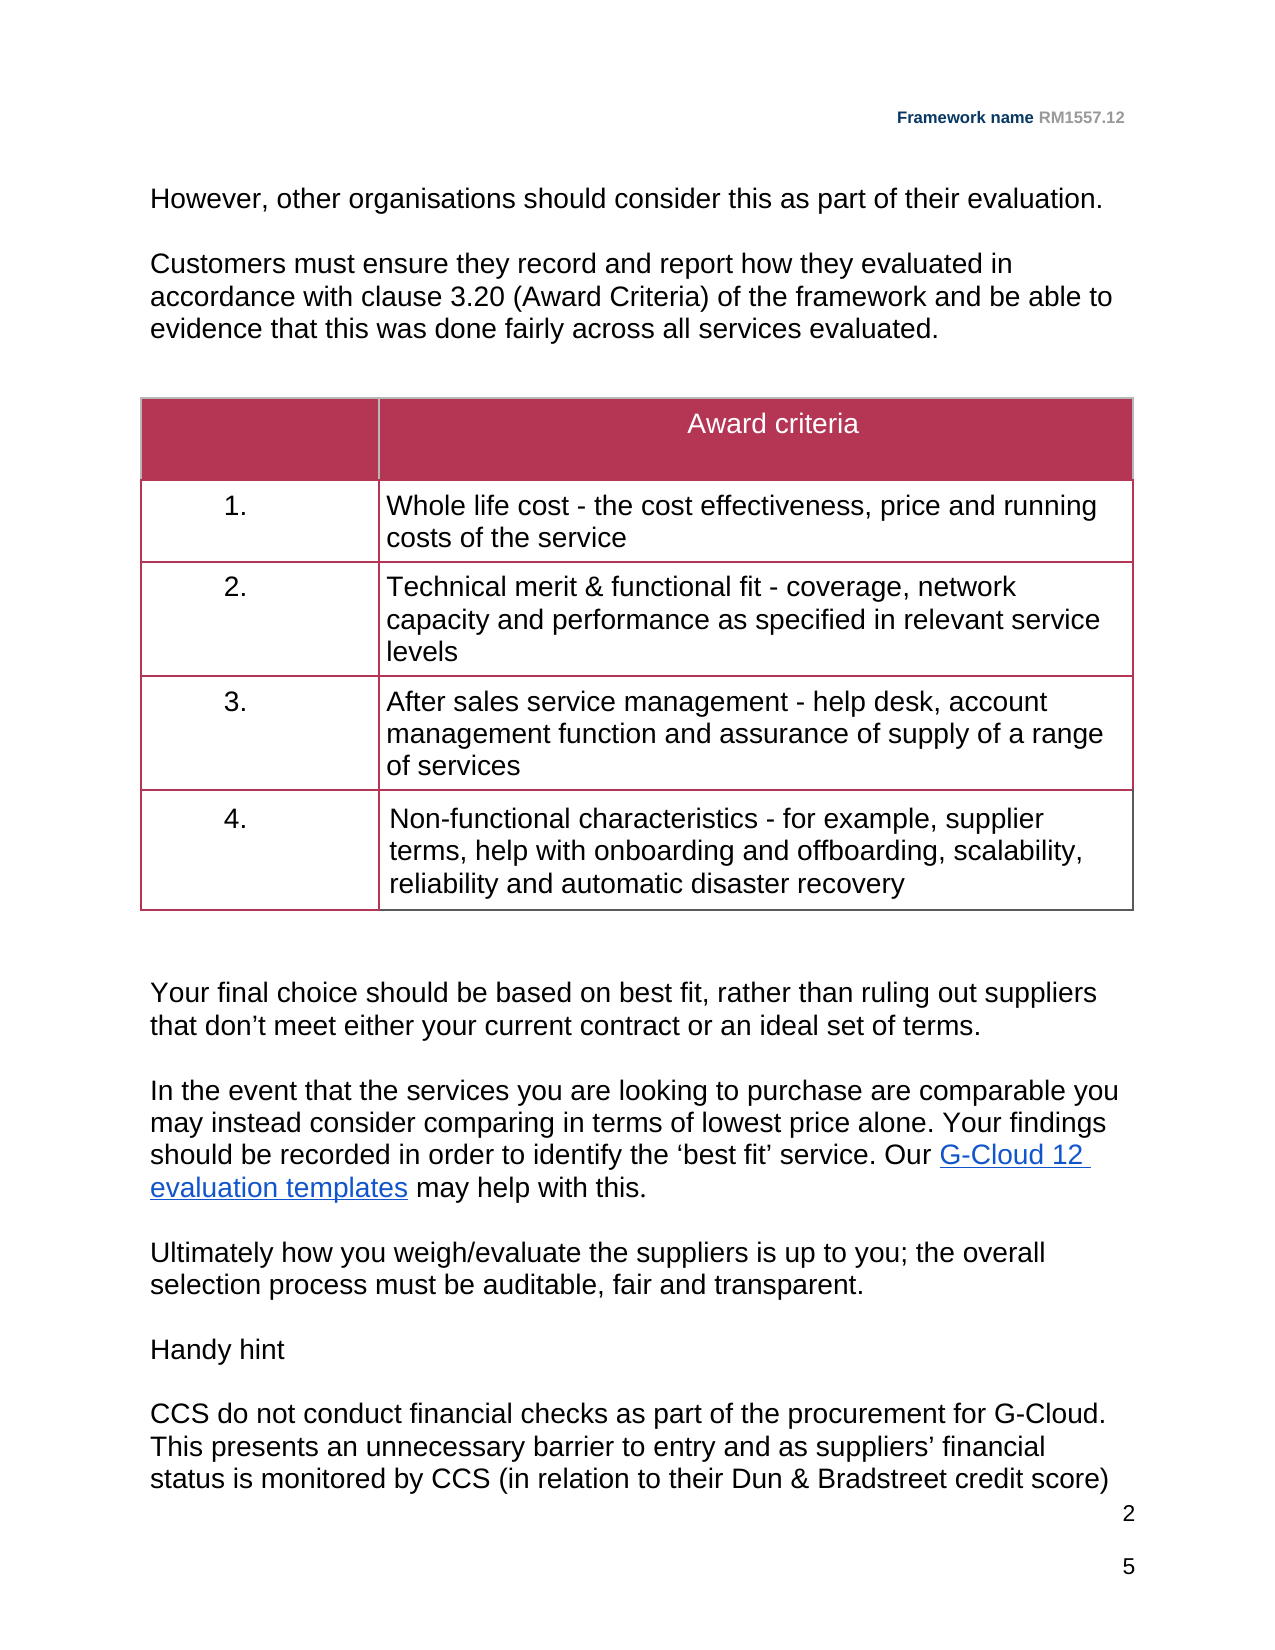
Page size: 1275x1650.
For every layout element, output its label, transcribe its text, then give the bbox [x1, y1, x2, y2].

text However, other organisations should consider this as part of their evaluation. [150, 182, 1124, 215]
table_cell Non-functional characteristics - for example, supplier terms, help with onboarding and offboarding, scalability, reliability and automatic disaster recovery [380, 791, 1132, 909]
table_cell Whole life cost - the cost effectiveness, price and running costs of the service [380, 481, 1132, 561]
text Handy hint [150, 1333, 1124, 1365]
table_cell Technical merit & functional fit - coverage, network capacity and performance as specified in relevant service levels [380, 563, 1132, 675]
table_header Award criteria [380, 399, 1132, 479]
table_cell 3. [142, 677, 378, 789]
text In the event that the services you are looking to purchase are comparable you may instead consider comparing in terms of lowest price alone. Your findings should be recorded in order to identify the ‘best fit’ service. Our G-Cloud 12 evaluation templates may help with this. [150, 1073, 1124, 1203]
text Customers must ensure they record and report how they evaluated in accordance with clause 3.20 (Award Criteria) of the framework and be able to evidence that this was done fairly across all services evaluated. [150, 247, 1124, 344]
table_cell After sales service management - help desk, account management function and assurance of supply of a range of services [380, 677, 1132, 789]
table_cell 1. [142, 481, 378, 561]
table_cell 4. [142, 791, 378, 909]
table_header [142, 399, 378, 479]
table_cell 2. [142, 563, 378, 675]
text CCS do not conduct financial checks as part of the procurement for G-Cloud. This presents an unnecessary barrier to entry and as suppliers’ financial status is monitored by CCS (in relation to their Dun & Bradstreet credit score) [150, 1397, 1124, 1495]
text Ultimately how you weigh/evaluate the suppliers is up to you; the overall selection process must be auditable, fair and transparent. [150, 1236, 1124, 1300]
text Your final choice should be based on best fit, rather than ruling out suppliers that don’t meet either your current contract or an ideal set of terms. [150, 976, 1124, 1041]
